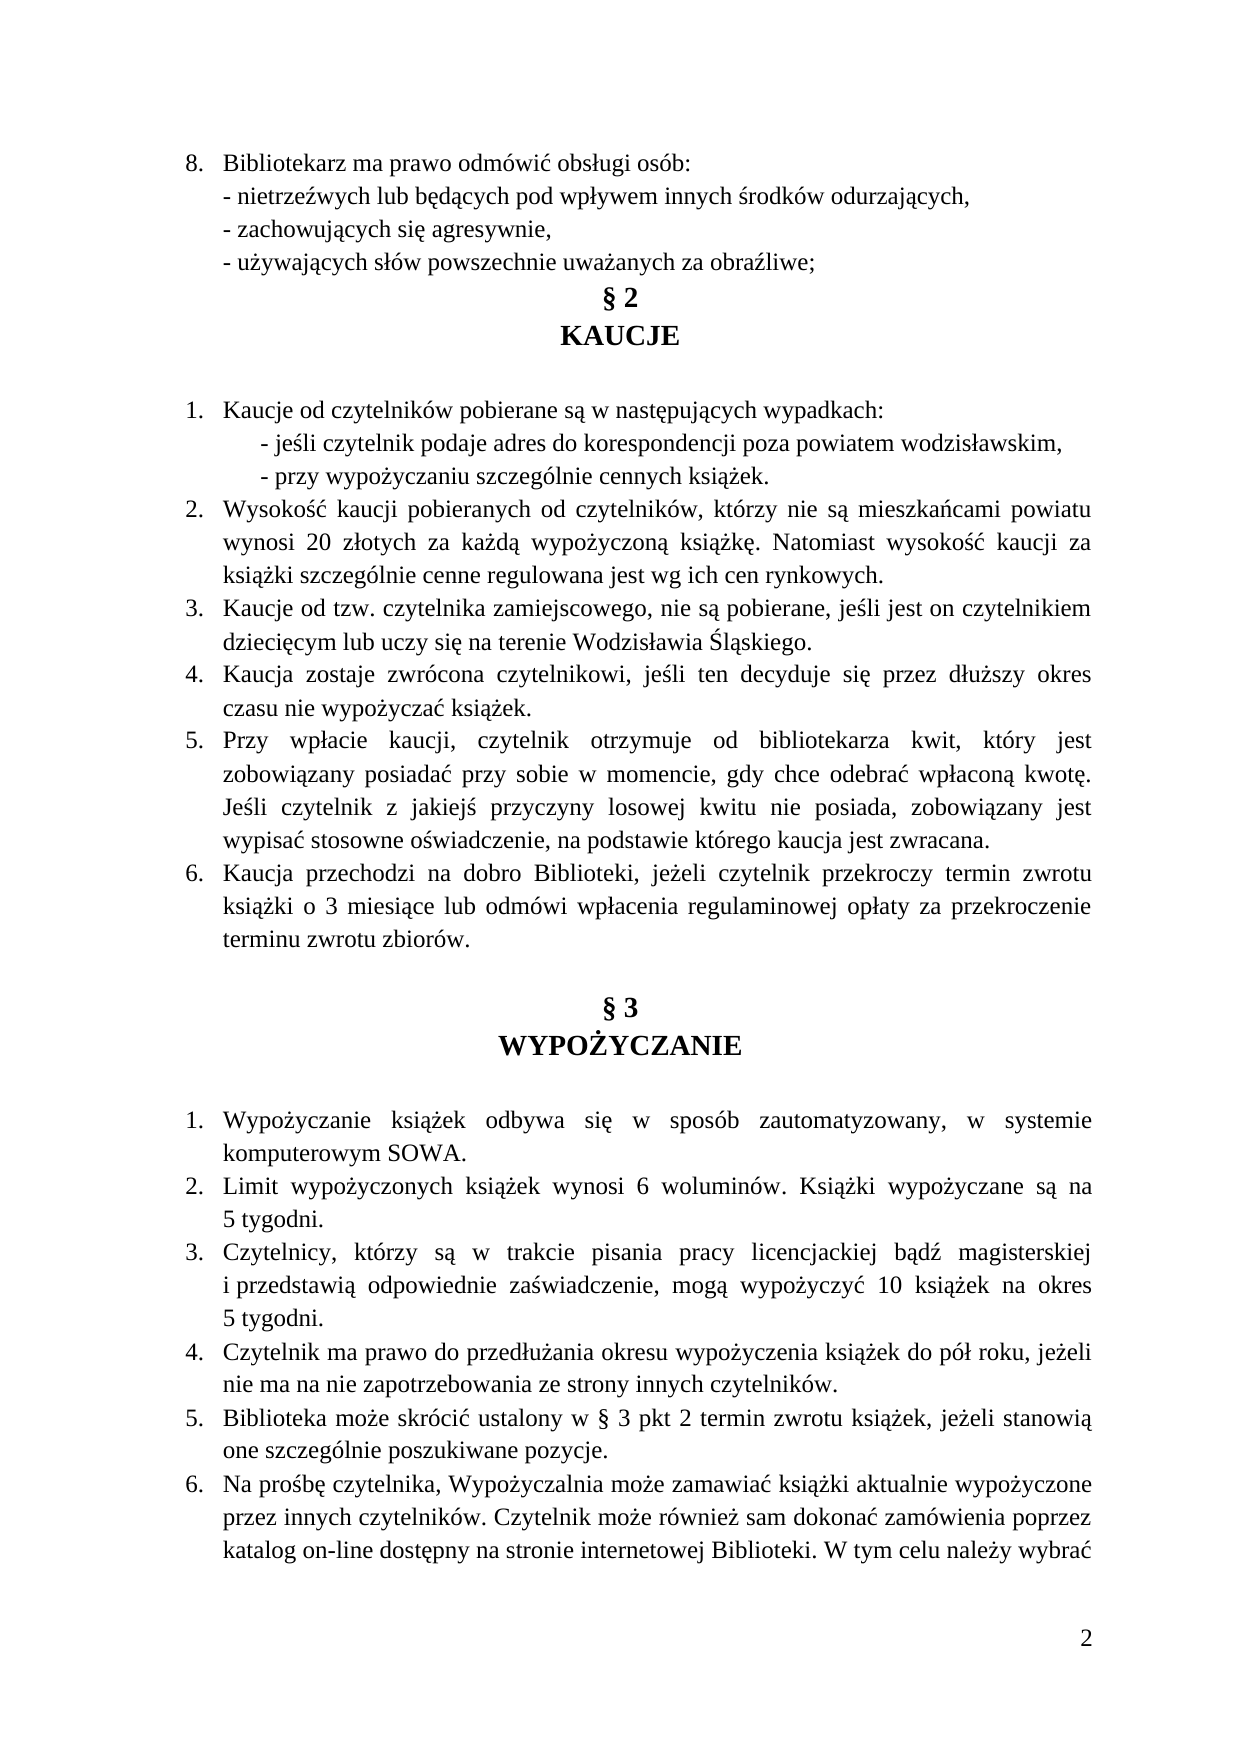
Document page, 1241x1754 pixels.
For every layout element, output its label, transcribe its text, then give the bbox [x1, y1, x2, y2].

list - jeśli czytelnik podaje adres do korespondencji poza powiatem wodzisławskim, [223, 428, 1092, 457]
list - zachowujących się agresywnie, [185, 214, 1092, 242]
list Przy wpłacie kaucji, czytelnik otrzymuje od bibliotekarza kwit, który jest zobowiązany posiadać przy sobie w momencie, gdy chce odebrać wpłaconą kwotę. Jeśli czytelnik z jakiejś przyczyny losowej kwitu nie posiada, zobowiązany jest wypisać stosowne oświadczenie, na podstawie którego kaucja jest zwracana. [185, 726, 1092, 853]
list - przy wypożyczaniu szczególnie cennych książek. [223, 461, 1092, 490]
list Czytelnik ma prawo do przedłużania okresu wypożyczenia książek do pół roku, jeżeli nie ma na nie zapotrzebowania ze strony innych czytelników. [185, 1337, 1092, 1398]
list Kaucja zostaje zwrócona czytelnikowi, jeśli ten decyduje się przez dłuższy okres czasu nie wypożyczać książek. [185, 659, 1092, 721]
list Bibliotekarz ma prawo odmówić obsługi osób: [185, 148, 1092, 176]
list Kaucje od czytelników pobierane są w następujących wypadkach: [185, 395, 1092, 424]
list - używających słów powszechnie uważanych za obraźliwe; [185, 247, 1092, 276]
list Biblioteka może skrócić ustalony w § 3 pkt 2 termin zwrotu książek, jeżeli stanowią one szczególnie poszukiwane pozycje. [185, 1403, 1092, 1464]
list Na prośbę czytelnika, Wypożyczalnia może zamawiać książki aktualnie wypożyczone przez innych czytelników. Czytelnik może również sam dokonać zamówienia poprzez katalog on-line dostępny na stronie internetowej Biblioteki. W tym celu należy wybrać [185, 1469, 1092, 1563]
text wypożyczanie [148, 1028, 1092, 1062]
list Limit wypożyczonych książek wynosi 6 woluminów. Książki wypożyczane są na 5 tygodni. [185, 1171, 1092, 1233]
list Kaucja przechodzi na dobro Biblioteki, jeżeli czytelnik przekroczy termin zwrotu książki o 3 miesiące lub odmówi wpłacenia regulaminowej opłaty za przekroczenie terminu zwrotu zbiorów. [185, 858, 1092, 952]
list Czytelnicy, którzy są w trakcie pisania pracy licencjackiej bądź magisterskiej i przedstawią odpowiednie zaświadczenie, mogą wypożyczyć 10 książek na okres 5 tygodni. [185, 1237, 1092, 1332]
list Wysokość kaucji pobieranych od czytelników, którzy nie są mieszkańcami powiatu wynosi 20 złotych za każdą wypożyczoną książkę. Natomiast wysokość kaucji za książki szczególnie cenne regulowana jest wg ich cen rynkowych. [185, 494, 1092, 589]
text § 2 [148, 280, 1092, 313]
list Wypożyczanie książek odbywa się w sposób zautomatyzowany, w systemie komputerowym SOWA. [185, 1105, 1092, 1167]
list Kaucje od tzw. czytelnika zamiejscowego, nie są pobierane, jeśli jest on czytelnikiem dziecięcym lub uczy się na terenie Wodzisławia Śląskiego. [185, 593, 1092, 655]
text kaucje [148, 318, 1092, 352]
list - nietrzeźwych lub będących pod wpływem innych środków odurzających, [185, 181, 1092, 209]
text § 3 [148, 990, 1092, 1023]
